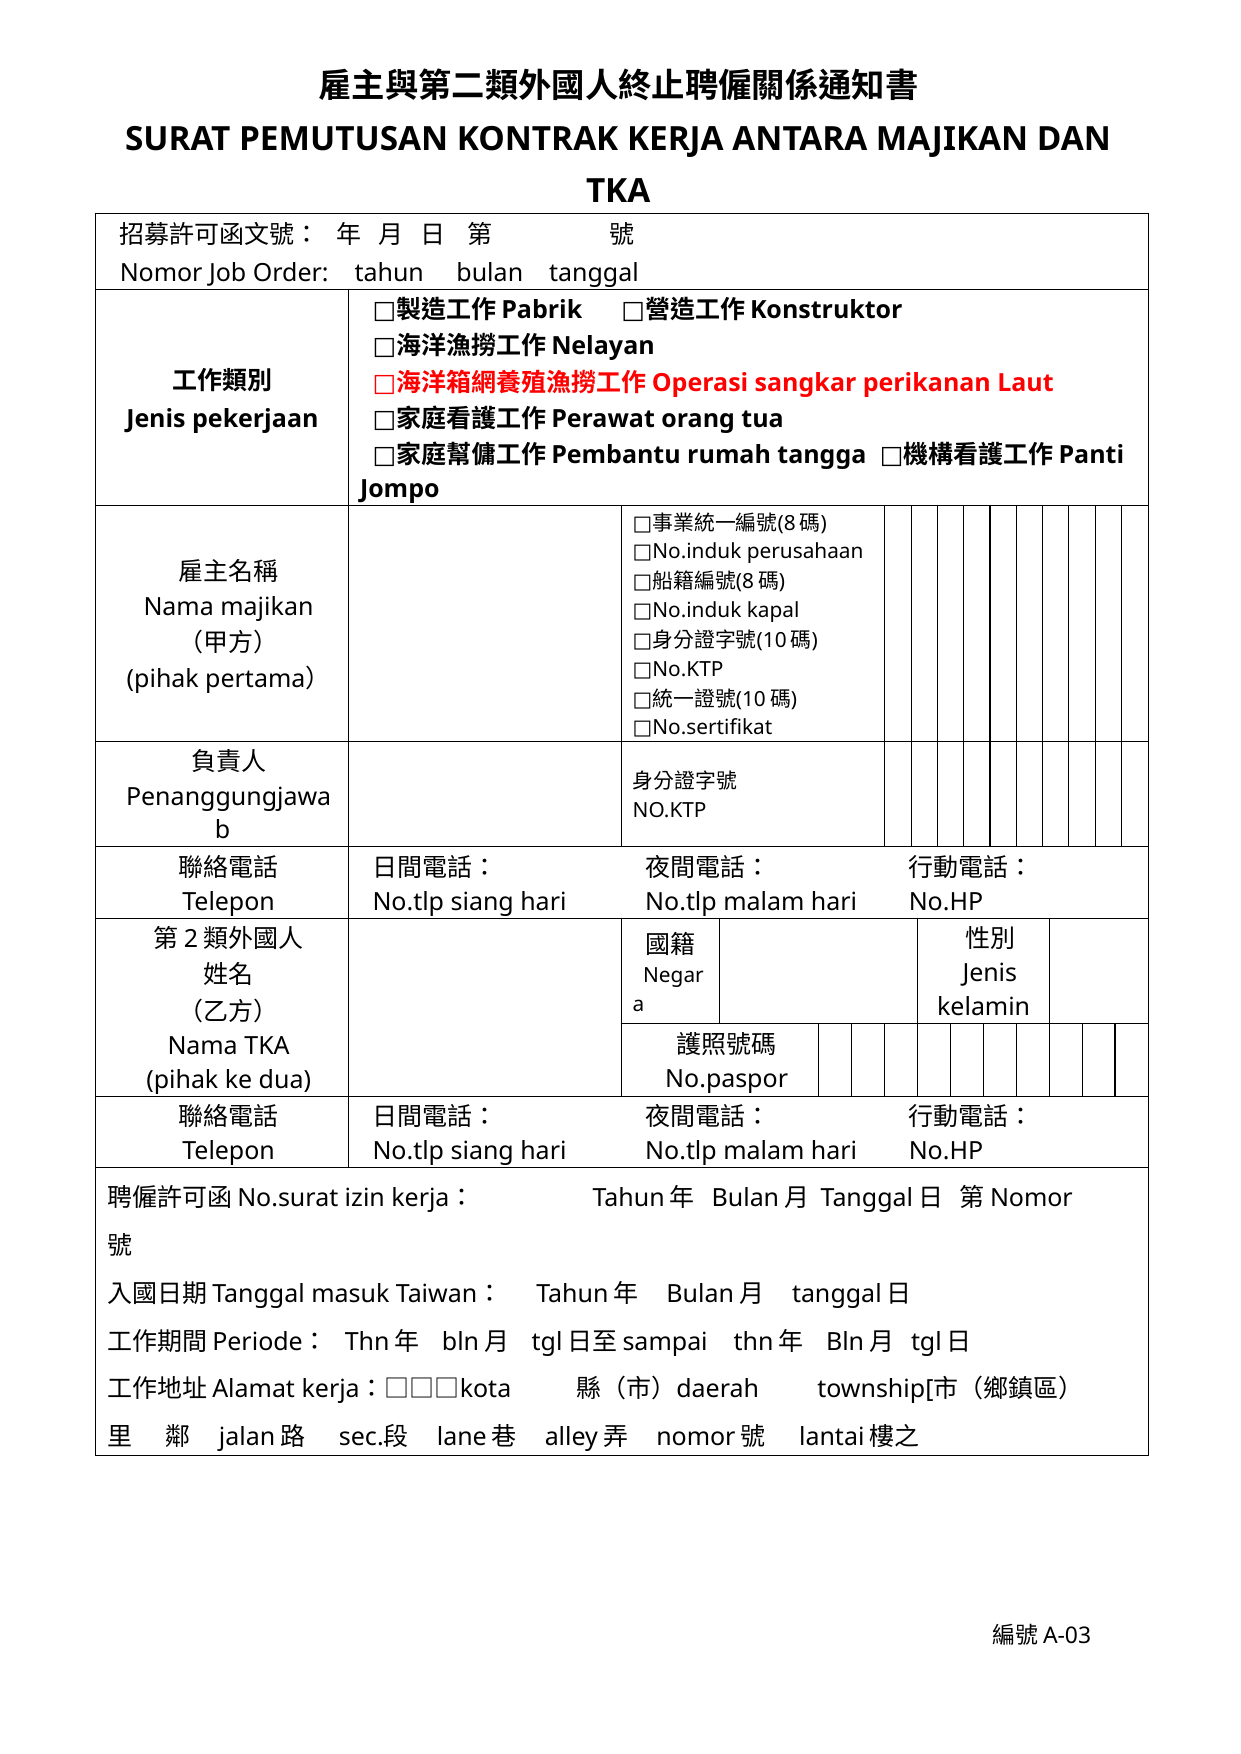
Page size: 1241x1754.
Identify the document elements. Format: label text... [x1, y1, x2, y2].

table_cell [912, 506, 937, 741]
table_cell [1043, 742, 1068, 846]
table_cell [885, 506, 911, 741]
table_cell 工作類別 Jenis pekerjaan [96, 290, 348, 505]
table_cell [1122, 506, 1148, 741]
table_cell [720, 919, 917, 1023]
table_cell 行動電話： No.HP [885, 847, 1148, 918]
table_cell [991, 506, 1016, 741]
table_cell 護照號碼 No.paspor [622, 1024, 818, 1096]
table_cell [1043, 506, 1068, 741]
table_cell [1096, 742, 1121, 846]
table_cell [349, 506, 621, 741]
table_cell [984, 1024, 1016, 1096]
table_cell [938, 742, 963, 846]
table_cell [951, 1024, 983, 1096]
table_cell [912, 742, 937, 846]
table_cell [1017, 742, 1042, 846]
table_cell [349, 742, 621, 846]
table_cell 日間電話： No.tlp siang hari [349, 1097, 621, 1167]
table_cell 行動電話： No.HP [885, 1097, 1148, 1167]
table_cell 性別 Jenis kelamin [918, 919, 1049, 1023]
table_cell [1069, 742, 1095, 846]
text 雇主與第二類外國人終止聘僱關係通知書 [107, 56, 1128, 108]
table_cell 夜間電話： No.tlp malam hari [621, 1097, 885, 1167]
table_cell [852, 1024, 884, 1096]
table_cell [96, 1456, 1149, 1606]
table_cell [1050, 1024, 1082, 1096]
text SURAT PEMUTUSAN KONTRAK KERJA ANTARA MAJIKAN DAN TKA [107, 108, 1128, 212]
table_cell 身分證字號 NO.KTP [622, 742, 884, 846]
table_cell [885, 1024, 917, 1096]
table_cell [938, 506, 963, 741]
table_cell [991, 742, 1016, 846]
table_cell 國籍 Negara [622, 919, 719, 1023]
table_cell [964, 506, 989, 741]
table_cell [1096, 506, 1121, 741]
table_cell 聘僱許可函No.surat izin kerja： Tahun年 Bulan月 Tanggal日 第Nomor 號 入國日期Tanggal masuk Taiwan： Tahun年 Bulan月 tanggal日 工作期間Periode： Thn年 bln月 tgl日至sampai thn年 Bln月 tgl日 工作地址Alamat kerja：□□□kota 縣（市）daerah township[市（鄉鎮區） 里 鄰 jalan路 sec.段 lane巷 alley弄 nomor號 lantai樓之 [96, 1168, 1148, 1455]
table_cell [1017, 506, 1042, 741]
table_cell [918, 1024, 950, 1096]
table_cell [885, 742, 911, 846]
table_cell [1083, 1024, 1114, 1096]
table_cell 夜間電話： No.tlp malam hari [621, 847, 885, 918]
table_cell 日間電話： No.tlp siang hari [349, 847, 621, 918]
table_cell [819, 1024, 851, 1096]
table_header 招募許可函文號： 年 月 日 第 號 Nomor Job Order: tahun bulan tanggal [96, 214, 1148, 288]
table_cell [1069, 506, 1095, 741]
table_cell [1050, 919, 1148, 1023]
table_cell [1122, 742, 1148, 846]
table_cell 聯絡電話 Telepon [96, 1097, 348, 1167]
table_cell [1017, 1024, 1049, 1096]
table_cell 雇主名稱 Nama majikan （甲方） (pihak pertama） [96, 506, 348, 741]
table_cell [349, 919, 621, 1096]
table_cell □製造工作Pabrik □營造工作Konstruktor □海洋漁撈工作Nelayan □海洋箱網養殖漁撈工作 Operasi sangkar perikanan Laut □家庭看護工作Perawat orang tua □家庭幫傭工作Pembantu rumah tangga □機構看護工作Panti Jompo [349, 290, 1148, 505]
table_cell [964, 742, 989, 846]
table_cell 負責人 Penanggungjawab [96, 742, 348, 846]
table_cell [1116, 1024, 1148, 1096]
table_cell 聯絡電話 Telepon [96, 847, 348, 918]
table_cell 第2類外國人 姓名 （乙方） Nama TKA (pihak ke dua) [96, 919, 348, 1096]
table_cell □事業統一編號(8碼) □No.induk perusahaan □船籍編號(8碼) □No.induk kapal □身分證字號(10碼) □No.KTP □統一證號(10碼) □No.sertifikat [622, 506, 884, 741]
